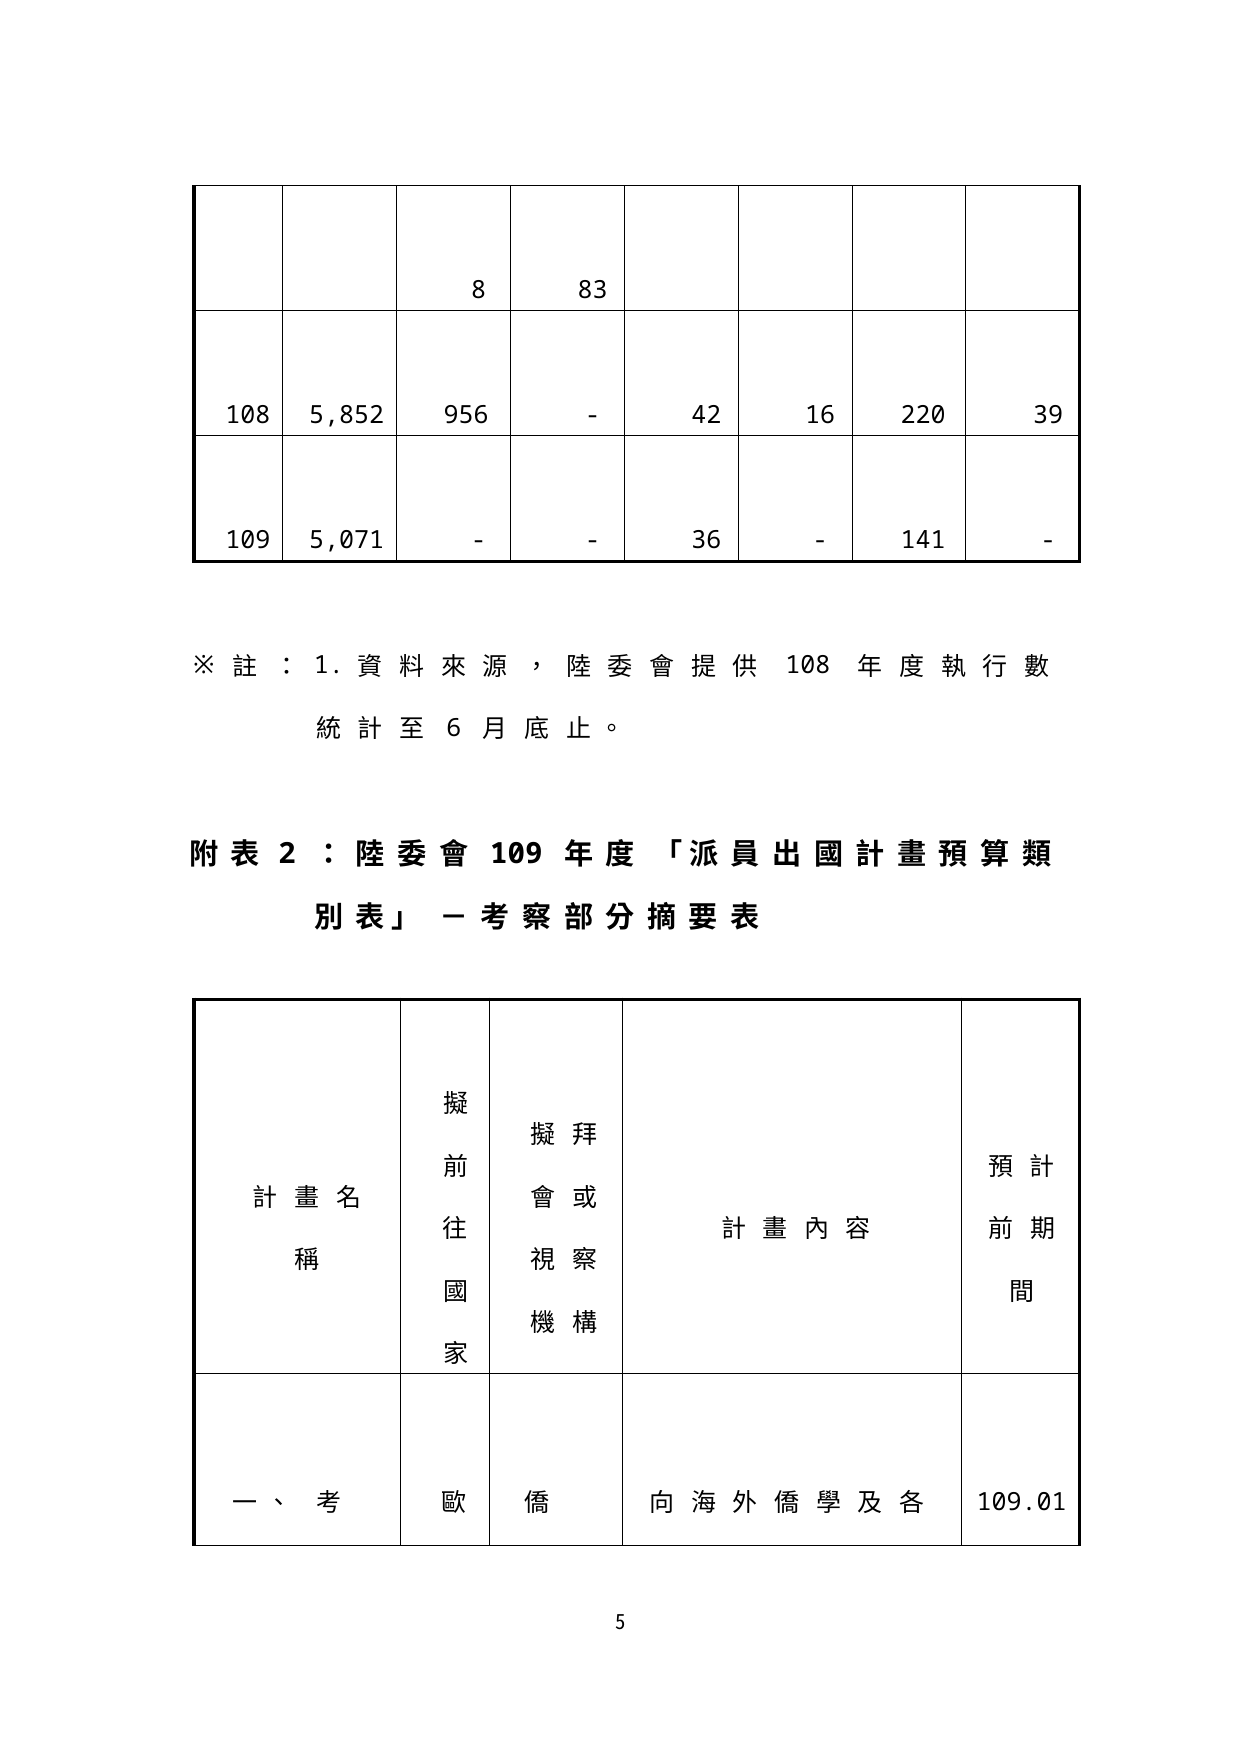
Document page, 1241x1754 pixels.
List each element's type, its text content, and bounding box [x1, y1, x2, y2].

table_cell 83 [511, 186, 624, 310]
table_cell [853, 186, 965, 310]
table_header 預計前期間 [962, 1001, 1078, 1373]
table_cell [739, 186, 852, 310]
table_cell 向海外僑學及各 [623, 1374, 961, 1545]
table_cell 16 [739, 311, 852, 435]
table_header 計畫內容 [623, 1001, 961, 1373]
table_cell 141 [853, 436, 965, 560]
text 附表2：陸委會109年度「派員出國計畫預算類別表」－考察部分摘要表 [183, 810, 1058, 935]
table_cell [283, 186, 396, 310]
table_cell - [966, 436, 1078, 560]
text ※註：1.資料來源，陸委會提供108年度執行數統計至6月底止。 [183, 623, 1058, 748]
table_cell [966, 186, 1078, 310]
table_cell 5,071 [283, 436, 396, 560]
table_cell 956 [397, 311, 510, 435]
table_header 計畫名稱 [196, 1001, 400, 1373]
table_cell - [397, 436, 510, 560]
table_cell 108 [196, 311, 282, 435]
table_cell 一、考 [196, 1374, 400, 1545]
table_cell [625, 186, 738, 310]
table_cell - [739, 436, 852, 560]
table_cell 僑 [490, 1374, 622, 1545]
table_cell [196, 186, 282, 310]
table_cell 5,852 [283, 311, 396, 435]
table_cell 39 [966, 311, 1078, 435]
table_cell 220 [853, 311, 965, 435]
table_cell - [511, 311, 624, 435]
table_header 擬拜會或視察機構 [490, 1001, 622, 1373]
table_cell 8 [397, 186, 510, 310]
table_cell 歐 [401, 1374, 489, 1545]
table_cell 109 [196, 436, 282, 560]
table_header 擬前往國家 [401, 1001, 489, 1373]
table_cell 109.01- [962, 1374, 1078, 1545]
table_cell - [511, 436, 624, 560]
table_cell 42 [625, 311, 738, 435]
table_cell 36 [625, 436, 738, 560]
